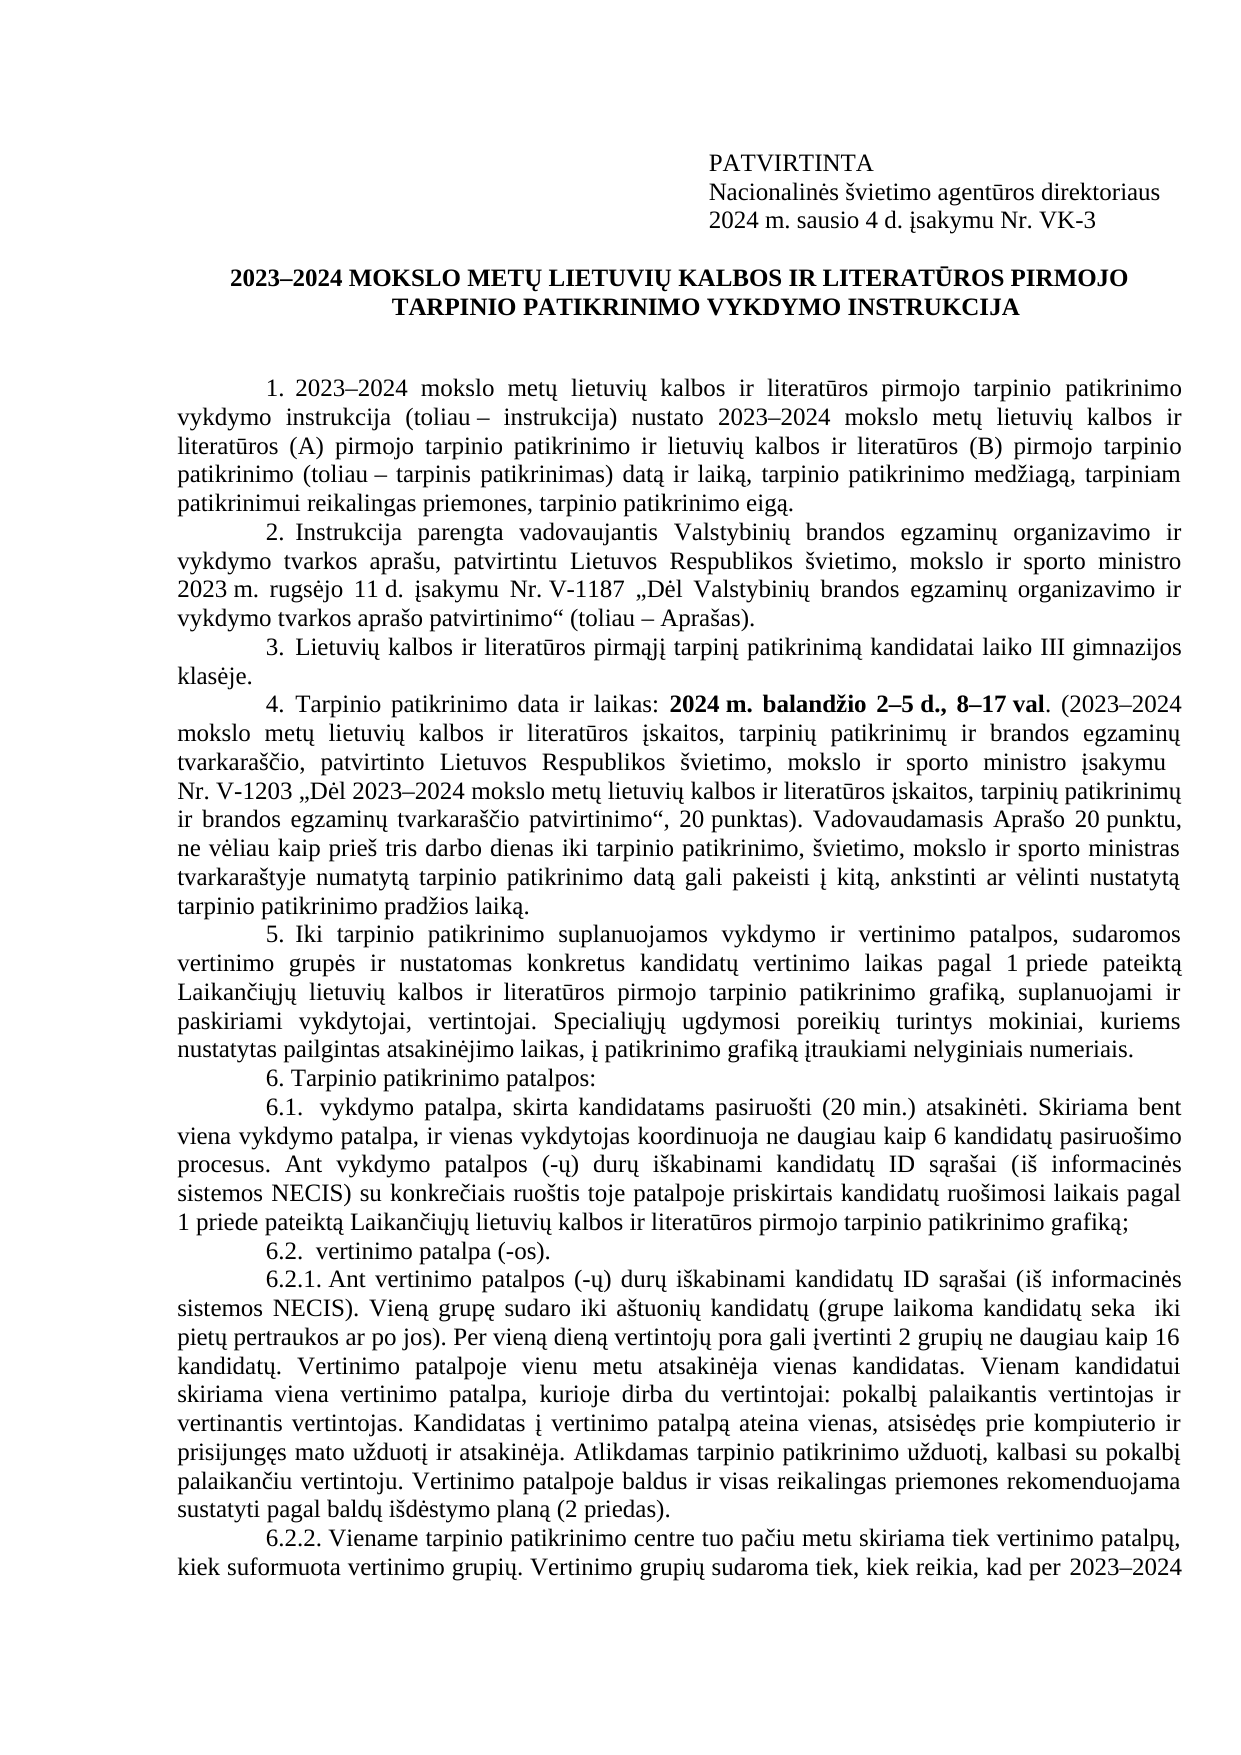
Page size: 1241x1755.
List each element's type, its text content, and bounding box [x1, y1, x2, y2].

text 6.2. vertinimo patalpa (-os). [177, 1236, 1182, 1264]
text 2024 m. sausio 4 d. įsakymu Nr. VK-3 [177, 206, 1182, 234]
text 1. 2023–2024 mokslo metų lietuvių kalbos ir literatūros pirmojo tarpinio patikrinimo vykdymo instrukcija (toliau – instrukcija) nustato 2023–2024 mokslo metų lietuvių kalbos ir literatūros (A) pirmojo tarpinio patikrinimo ir lietuvių kalbos ir literatūros (B) pirmojo tarpinio patikrinimo (toliau – tarpinis patikrinimas) datą ir laiką, tarpinio patikrinimo medžiagą, tarpiniam patikrinimui reikalingas priemones, tarpinio patikrinimo eigą. [177, 373, 1182, 517]
text 2023–2024 MOKSLO METŲ LIETUVIŲ KALBOS IR LITERATŪROS PIRMOJO TARPINIO PATIKRINIMO VYKDYMO INSTRUKCIJA [177, 263, 1182, 321]
text 3. Lietuvių kalbos ir literatūros pirmąjį tarpinį patikrinimą kandidatai laiko III gimnazijos klasėje. [177, 632, 1182, 689]
text 6.2.2. Viename tarpinio patikrinimo centre tuo pačiu metu skiriama tiek vertinimo patalpų, kiek suformuota vertinimo grupių. Vertinimo grupių sudaroma tiek, kiek reikia, kad per 2023–2024 [177, 1523, 1182, 1581]
text 6.2.1. Ant vertinimo patalpos (-ų) durų iškabinami kandidatų ID sąrašai (iš informacinės sistemos NECIS). Vieną grupę sudaro iki aštuonių kandidatų (grupe laikoma kandidatų seka iki pietų pertraukos ar po jos). Per vieną dieną vertintojų pora gali įvertinti 2 grupių ne daugiau kaip 16 kandidatų. Vertinimo patalpoje vienu metu atsakinėja vienas kandidatas. Vienam kandidatui skiriama viena vertinimo patalpa, kurioje dirba du vertintojai: pokalbį palaikantis vertintojas ir vertinantis vertintojas. Kandidatas į vertinimo patalpą ateina vienas, atsisėdęs prie kompiuterio ir prisijungęs mato užduotį ir atsakinėja. Atlikdamas tarpinio patikrinimo užduotį, kalbasi su pokalbį palaikančiu vertintoju. Vertinimo patalpoje baldus ir visas reikalingas priemones rekomenduojama sustatyti pagal baldų išdėstymo planą (2 priedas). [177, 1264, 1182, 1523]
text Nacionalinės švietimo agentūros direktoriaus [177, 177, 1182, 206]
text PATVIRTINTA [177, 148, 1182, 177]
text 5. Iki tarpinio patikrinimo suplanuojamos vykdymo ir vertinimo patalpos, sudaromos vertinimo grupės ir nustatomas konkretus kandidatų vertinimo laikas pagal 1 priede pateiktą Laikančiųjų lietuvių kalbos ir literatūros pirmojo tarpinio patikrinimo grafiką, suplanuojami ir paskiriami vykdytojai, vertintojai. Specialiųjų ugdymosi poreikių turintys mokiniai, kuriems nustatytas pailgintas atsakinėjimo laikas, į patikrinimo grafiką įtraukiami nelyginiais numeriais. [177, 919, 1182, 1063]
text 6.1. vykdymo patalpa, skirta kandidatams pasiruošti (20 min.) atsakinėti. Skiriama bent viena vykdymo patalpa, ir vienas vykdytojas koordinuoja ne daugiau kaip 6 kandidatų pasiruošimo procesus. Ant vykdymo patalpos (-ų) durų iškabinami kandidatų ID sąrašai (iš informacinės sistemos NECIS) su konkrečiais ruoštis toje patalpoje priskirtais kandidatų ruošimosi laikais pagal 1 priede pateiktą Laikančiųjų lietuvių kalbos ir literatūros pirmojo tarpinio patikrinimo grafiką; [177, 1092, 1182, 1236]
text 2. Instrukcija parengta vadovaujantis Valstybinių brandos egzaminų organizavimo ir vykdymo tvarkos aprašu, patvirtintu Lietuvos Respublikos švietimo, mokslo ir sporto ministro 2023 m. rugsėjo 11 d. įsakymu Nr. V-1187 „Dėl Valstybinių brandos egzaminų organizavimo ir vykdymo tvarkos aprašo patvirtinimo“ (toliau – Aprašas). [177, 517, 1182, 632]
text 6. Tarpinio patikrinimo patalpos: [177, 1063, 1182, 1092]
text 4. Tarpinio patikrinimo data ir laikas: 2024 m. balandžio 2–5 d., 8–17 val. (2023–2024 mokslo metų lietuvių kalbos ir literatūros įskaitos, tarpinių patikrinimų ir brandos egzaminų tvarkaraščio, patvirtinto Lietuvos Respublikos švietimo, mokslo ir sporto ministro įsakymu Nr. V-1203 „Dėl 2023–2024 mokslo metų lietuvių kalbos ir literatūros įskaitos, tarpinių patikrinimų ir brandos egzaminų tvarkaraščio patvirtinimo“, 20 punktas). Vadovaudamasis Aprašo 20 punktu, ne vėliau kaip prieš tris darbo dienas iki tarpinio patikrinimo, švietimo, mokslo ir sporto ministras tvarkaraštyje numatytą tarpinio patikrinimo datą gali pakeisti į kitą, ankstinti ar vėlinti nustatytą tarpinio patikrinimo pradžios laiką. [177, 689, 1182, 919]
